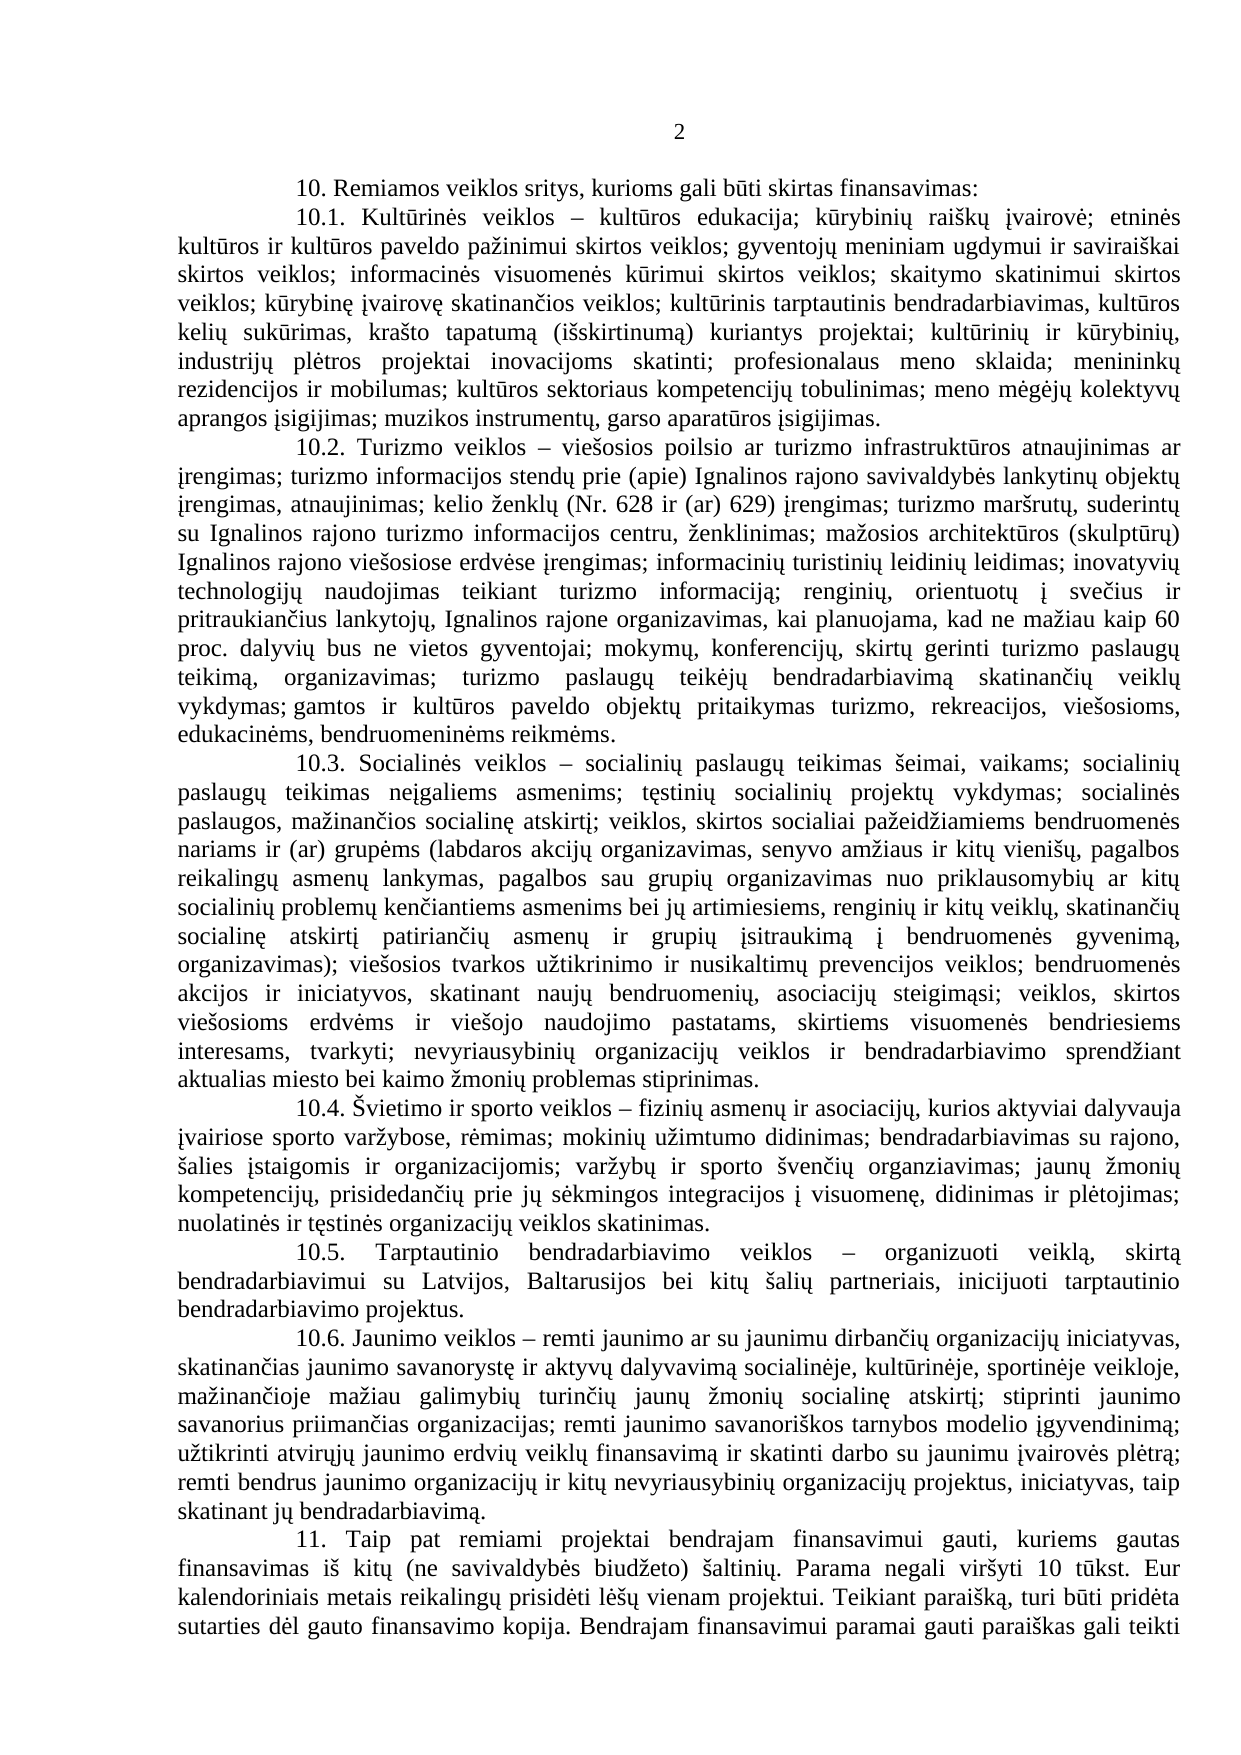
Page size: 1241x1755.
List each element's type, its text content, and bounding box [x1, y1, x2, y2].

text 10.4. Švietimo ir sporto veiklos – fizinių asmenų ir asociacijų, kurios aktyviai dalyvauja įvairiose sporto varžybose, rėmimas; mokinių užimtumo didinimas; bendradarbiavimas su rajono, šalies įstaigomis ir organizacijomis; varžybų ir sporto švenčių organziavimas; jaunų žmonių kompetencijų, prisidedančių prie jų sėkmingos integracijos į visuomenę, didinimas ir plėtojimas; nuolatinės ir tęstinės organizacijų veiklos skatinimas. [177, 1093, 1181, 1237]
text 10. Remiamos veiklos sritys, kurioms gali būti skirtas finansavimas: [177, 173, 1181, 202]
text 11. Taip pat remiami projektai bendrajam finansavimui gauti, kuriems gautas finansavimas iš kitų (ne savivaldybės biudžeto) šaltinių. Parama negali viršyti 10 tūkst. Eur kalendoriniais metais reikalingų prisidėti lėšų vienam projektui. Teikiant paraišką, turi būti pridėta sutarties dėl gauto finansavimo kopija. Bendrajam finansavimui paramai gauti paraiškas gali teikti [177, 1524, 1181, 1639]
text 10.6. Jaunimo veiklos – remti jaunimo ar su jaunimu dirbančių organizacijų iniciatyvas, skatinančias jaunimo savanorystę ir aktyvų dalyvavimą socialinėje, kultūrinėje, sportinėje veikloje, mažinančioje mažiau galimybių turinčių jaunų žmonių socialinę atskirtį; stiprinti jaunimo savanorius priimančias organizacijas; remti jaunimo savanoriškos tarnybos modelio įgyvendinimą; užtikrinti atvirųjų jaunimo erdvių veiklų finansavimą ir skatinti darbo su jaunimu įvairovės plėtrą; remti bendrus jaunimo organizacijų ir kitų nevyriausybinių organizacijų projektus, iniciatyvas, taip skatinant jų bendradarbiavimą. [177, 1323, 1181, 1524]
text 10.2. Turizmo veiklos – viešosios poilsio ar turizmo infrastruktūros atnaujinimas ar įrengimas; turizmo informacijos stendų prie (apie) Ignalinos rajono savivaldybės lankytinų objektų įrengimas, atnaujinimas; kelio ženklų (Nr. 628 ir (ar) 629) įrengimas; turizmo maršrutų, suderintų su Ignalinos rajono turizmo informacijos centru, ženklinimas; mažosios architektūros (skulptūrų) Ignalinos rajono viešosiose erdvėse įrengimas; informacinių turistinių leidinių leidimas; inovatyvių technologijų naudojimas teikiant turizmo informaciją; renginių, orientuotų į svečius ir pritraukiančius lankytojų, Ignalinos rajone organizavimas, kai planuojama, kad ne mažiau kaip 60 proc. dalyvių bus ne vietos gyventojai; mokymų, konferencijų, skirtų gerinti turizmo paslaugų teikimą, organizavimas; turizmo paslaugų teikėjų bendradarbiavimą skatinančių veiklų vykdymas; gamtos ir kultūros paveldo objektų pritaikymas turizmo, rekreacijos, viešosioms, edukacinėms, bendruomeninėms reikmėms. [177, 432, 1181, 748]
text 10.5. Tarptautinio bendradarbiavimo veiklos – organizuoti veiklą, skirtą bendradarbiavimui su Latvijos, Baltarusijos bei kitų šalių partneriais, inicijuoti tarptautinio bendradarbiavimo projektus. [177, 1237, 1181, 1323]
text 10.3. Socialinės veiklos – socialinių paslaugų teikimas šeimai, vaikams; socialinių paslaugų teikimas neįgaliems asmenims; tęstinių socialinių projektų vykdymas; socialinės paslaugos, mažinančios socialinę atskirtį; veiklos, skirtos socialiai pažeidžiamiems bendruomenės nariams ir (ar) grupėms (labdaros akcijų organizavimas, senyvo amžiaus ir kitų vienišų, pagalbos reikalingų asmenų lankymas, pagalbos sau grupių organizavimas nuo priklausomybių ar kitų socialinių problemų kenčiantiems asmenims bei jų artimiesiems, renginių ir kitų veiklų, skatinančių socialinę atskirtį patiriančių asmenų ir grupių įsitraukimą į bendruomenės gyvenimą, organizavimas); viešosios tvarkos užtikrinimo ir nusikaltimų prevencijos veiklos; bendruomenės akcijos ir iniciatyvos, skatinant naujų bendruomenių, asociacijų steigimąsi; veiklos, skirtos viešosioms erdvėms ir viešojo naudojimo pastatams, skirtiems visuomenės bendriesiems interesams, tvarkyti; nevyriausybinių organizacijų veiklos ir bendradarbiavimo sprendžiant aktualias miesto bei kaimo žmonių problemas stiprinimas. [177, 748, 1181, 1093]
text 10.1. Kultūrinės veiklos – kultūros edukacija; kūrybinių raiškų įvairovė; etninės kultūros ir kultūros paveldo pažinimui skirtos veiklos; gyventojų meniniam ugdymui ir saviraiškai skirtos veiklos; informacinės visuomenės kūrimui skirtos veiklos; skaitymo skatinimui skirtos veiklos; kūrybinę įvairovę skatinančios veiklos; kultūrinis tarptautinis bendradarbiavimas, kultūros kelių sukūrimas, krašto tapatumą (išskirtinumą) kuriantys projektai; kultūrinių ir kūrybinių, industrijų plėtros projektai inovacijoms skatinti; profesionalaus meno sklaida; menininkų rezidencijos ir mobilumas; kultūros sektoriaus kompetencijų tobulinimas; meno mėgėjų kolektyvų aprangos įsigijimas; muzikos instrumentų, garso aparatūros įsigijimas. [177, 202, 1181, 432]
